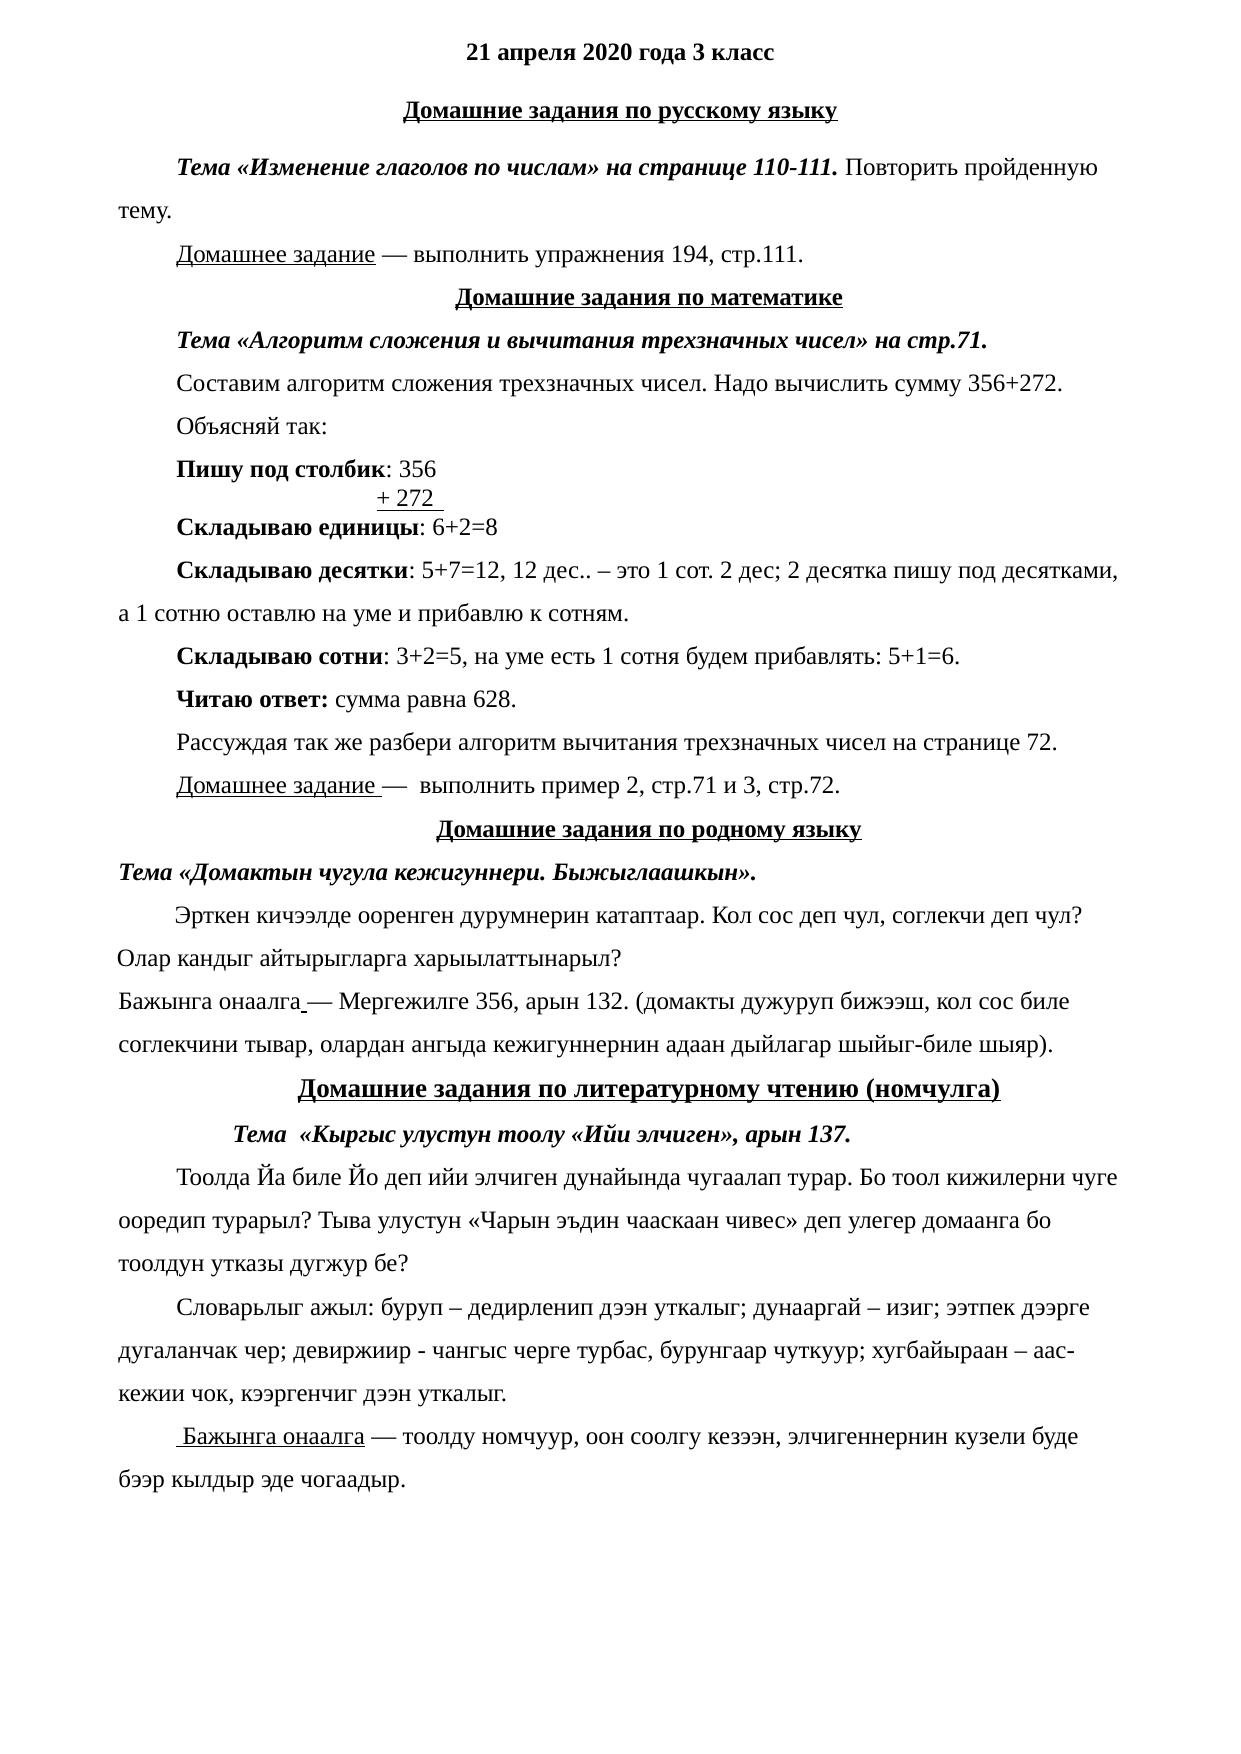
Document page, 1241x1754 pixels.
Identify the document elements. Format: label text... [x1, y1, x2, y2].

text Домашнее задание — выполнить пример 2, стр.71 и 3, стр.72. [118, 771, 1122, 799]
text Складываю сотни: 3+2=5, на уме есть 1 сотня будем прибавлять: 5+1=6. [118, 641, 1122, 670]
text Эрткен кичээлде ооренген дурумнерин катаптаар. Кол сос деп чул, соглекчи деп чул? Олар кандыг айтырыгларга харыылаттынарыл? [117, 900, 1122, 972]
text Составим алгоритм сложения трехзначных чисел. Надо вычислить сумму 356+272. [118, 368, 1122, 397]
text Складываю единицы: 6+2=8 [118, 512, 1122, 541]
text Бажынга онаалга — тоолду номчуур, оон соолгу кезээн, элчигеннернин кузели буде бээр кылдыр эде чогаадыр. [118, 1421, 1122, 1493]
text Тоолда Йа биле Йо деп ийи элчиген дунайында чугаалап турар. Бо тоол кижилерни чуге ооредип турарыл? Тыва улустун «Чарын эъдин чааскаан чивес» деп улегер домаанга бо тоолдун утказы дугжур бе? [118, 1162, 1122, 1277]
text Пишу под столбик: 356 [118, 454, 1122, 483]
text Объясняй так: [118, 411, 1122, 440]
text Тема «Изменение глаголов по числам» на странице 110-111. Повторить пройденную тему. [118, 152, 1122, 224]
text Домашние задания по родному языку [118, 814, 1122, 842]
text Тема «Алгоритм сложения и вычитания трехзначных чисел» на стр.71. [118, 325, 1122, 354]
text Рассуждая так же разбери алгоритм вычитания трехзначных чисел на странице 72. [118, 727, 1122, 756]
text Словарьлыг ажыл: буруп – дедирленип дээн уткалыг; дунааргай – изиг; ээтпек дээрге дугаланчак чер; девиржиир - чангыс черге турбас, бурунгаар чуткуур; хугбайыраан – аас-кежии чок, кээргенчиг дээн уткалыг. [118, 1292, 1122, 1407]
text Тема «Кыргыс улустун тоолу «Ийи элчиген», арын 137. [118, 1119, 1122, 1148]
text + 272 [118, 483, 1122, 512]
text Складываю десятки: 5+7=12, 12 дес.. – это 1 сот. 2 дес; 2 десятка пишу под десятками, а 1 сотню оставлю на уме и прибавлю к сотням. [118, 555, 1122, 627]
text Домашние задания по литературному чтению (номчулга) [118, 1072, 1122, 1104]
text Домашние задания по русскому языку [118, 95, 1122, 124]
text Бажынга онаалга — Мергежилге 356, арын 132. (домакты дужуруп бижээш, кол сос биле соглекчини тывар, олардан ангыда кежигуннернин адаан дыйлагар шыйыг-биле шыяр). [118, 986, 1122, 1058]
text Домашние задания по математике [118, 282, 1122, 311]
text 21 апреля 2020 года 3 класс [118, 37, 1122, 66]
text Домашнее задание — выполнить упражнения 194, стр.111. [118, 239, 1122, 267]
text Тема «Домактын чугула кежигуннери. Быжыглаашкын». [118, 857, 1122, 886]
text Читаю ответ: сумма равна 628. [118, 684, 1122, 713]
